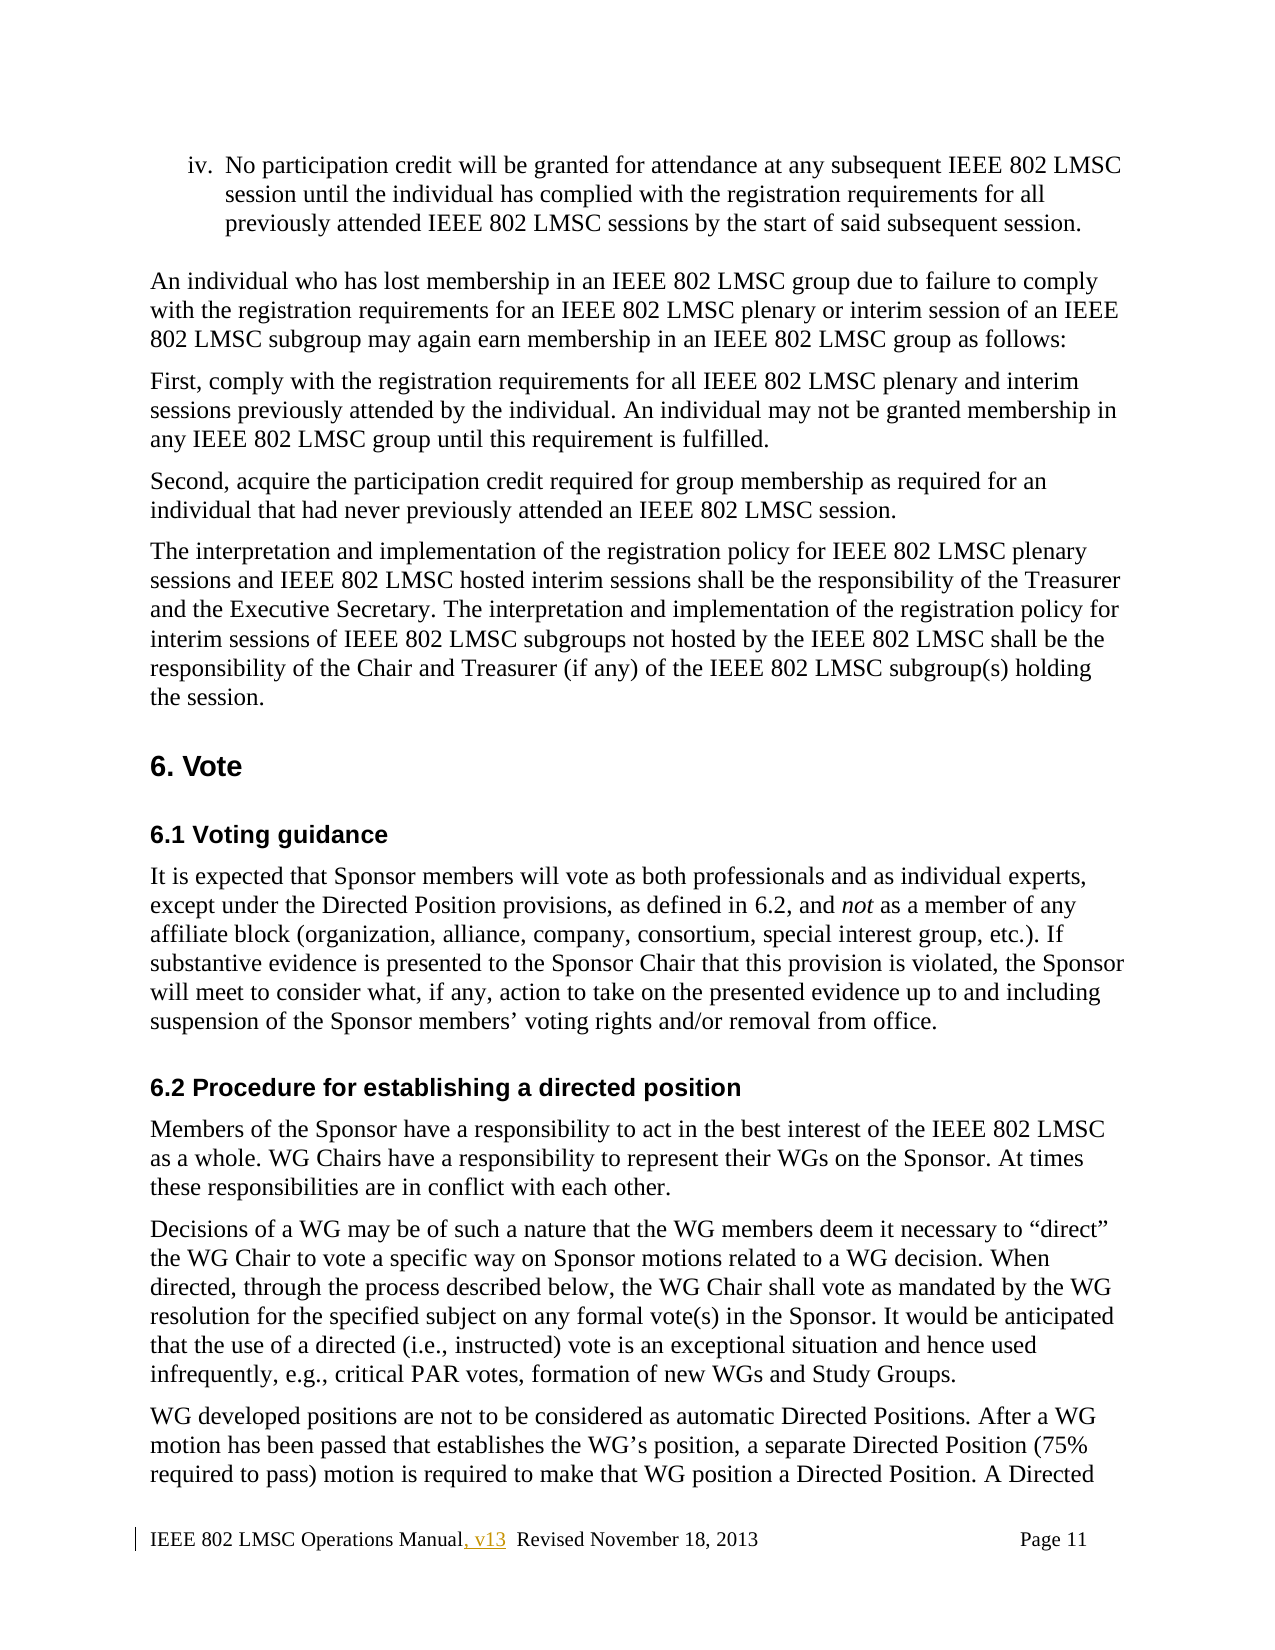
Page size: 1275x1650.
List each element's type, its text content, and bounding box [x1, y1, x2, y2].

list No participation credit will be granted for attendance at any subsequent IEEE 802 LMSC session until the individual has complied with the registration requirements for all previously attended IEEE 802 LMSC sessions by the start of said subsequent session. [187, 150, 1125, 266]
text Second, acquire the participation credit required for group membership as required for an individual that had never previously attended an IEEE 802 LMSC session. [150, 466, 1125, 524]
text Decisions of a WG may be of such a nature that the WG members deem it necessary to “direct” the WG Chair to vote a specific way on Sponsor motions related to a WG decision. When directed, through the process described below, the WG Chair shall vote as mandated by the WG resolution for the specified subject on any formal vote(s) in the Sponsor. It would be anticipated that the use of a directed (i.e., instructed) vote is an exceptional situation and hence used infrequently, e.g., critical PAR votes, formation of new WGs and Study Groups. [150, 1214, 1125, 1388]
subtitle Vote [150, 749, 1125, 782]
text First, comply with the registration requirements for all IEEE 802 LMSC plenary and interim sessions previously attended by the individual. An individual may not be granted membership in any IEEE 802 LMSC group until this requirement is fulfilled. [150, 366, 1125, 453]
text WG developed positions are not to be considered as automatic Directed Positions. After a WG motion has been passed that establishes the WG’s position, a separate Directed Position (75% required to pass) motion is required to make that WG position a Directed Position. A Directed [150, 1401, 1125, 1488]
text Members of the Sponsor have a responsibility to act in the best interest of the IEEE 802 LMSC as a whole. WG Chairs have a responsibility to represent their WGs on the Sponsor. At times these responsibilities are in conflict with each other. [150, 1114, 1125, 1201]
subtitle Procedure for establishing a directed position [150, 1073, 1125, 1102]
text An individual who has lost membership in an IEEE 802 LMSC group due to failure to comply with the registration requirements for an IEEE 802 LMSC plenary or interim session of an IEEE 802 LMSC subgroup may again earn membership in an IEEE 802 LMSC group as follows: [150, 266, 1125, 353]
subtitle Voting guidance [150, 820, 1125, 849]
text It is expected that Sponsor members will vote as both professionals and as individual experts, except under the Directed Position provisions, as defined in 6.2, and not as a member of any affiliate block (organization, alliance, company, consortium, special interest group, etc.). If substantive evidence is presented to the Sponsor Chair that this provision is violated, the Sponsor will meet to consider what, if any, action to take on the presented evidence up to and including suspension of the Sponsor members’ voting rights and/or removal from office. [150, 861, 1125, 1035]
text The interpretation and implementation of the registration policy for IEEE 802 LMSC plenary sessions and IEEE 802 LMSC hosted interim sessions shall be the responsibility of the Treasurer and the Executive Secretary. The interpretation and implementation of the registration policy for interim sessions of IEEE 802 LMSC subgroups not hosted by the IEEE 802 LMSC shall be the responsibility of the Chair and Treasurer (if any) of the IEEE 802 LMSC subgroup(s) holding the session. [150, 536, 1125, 711]
